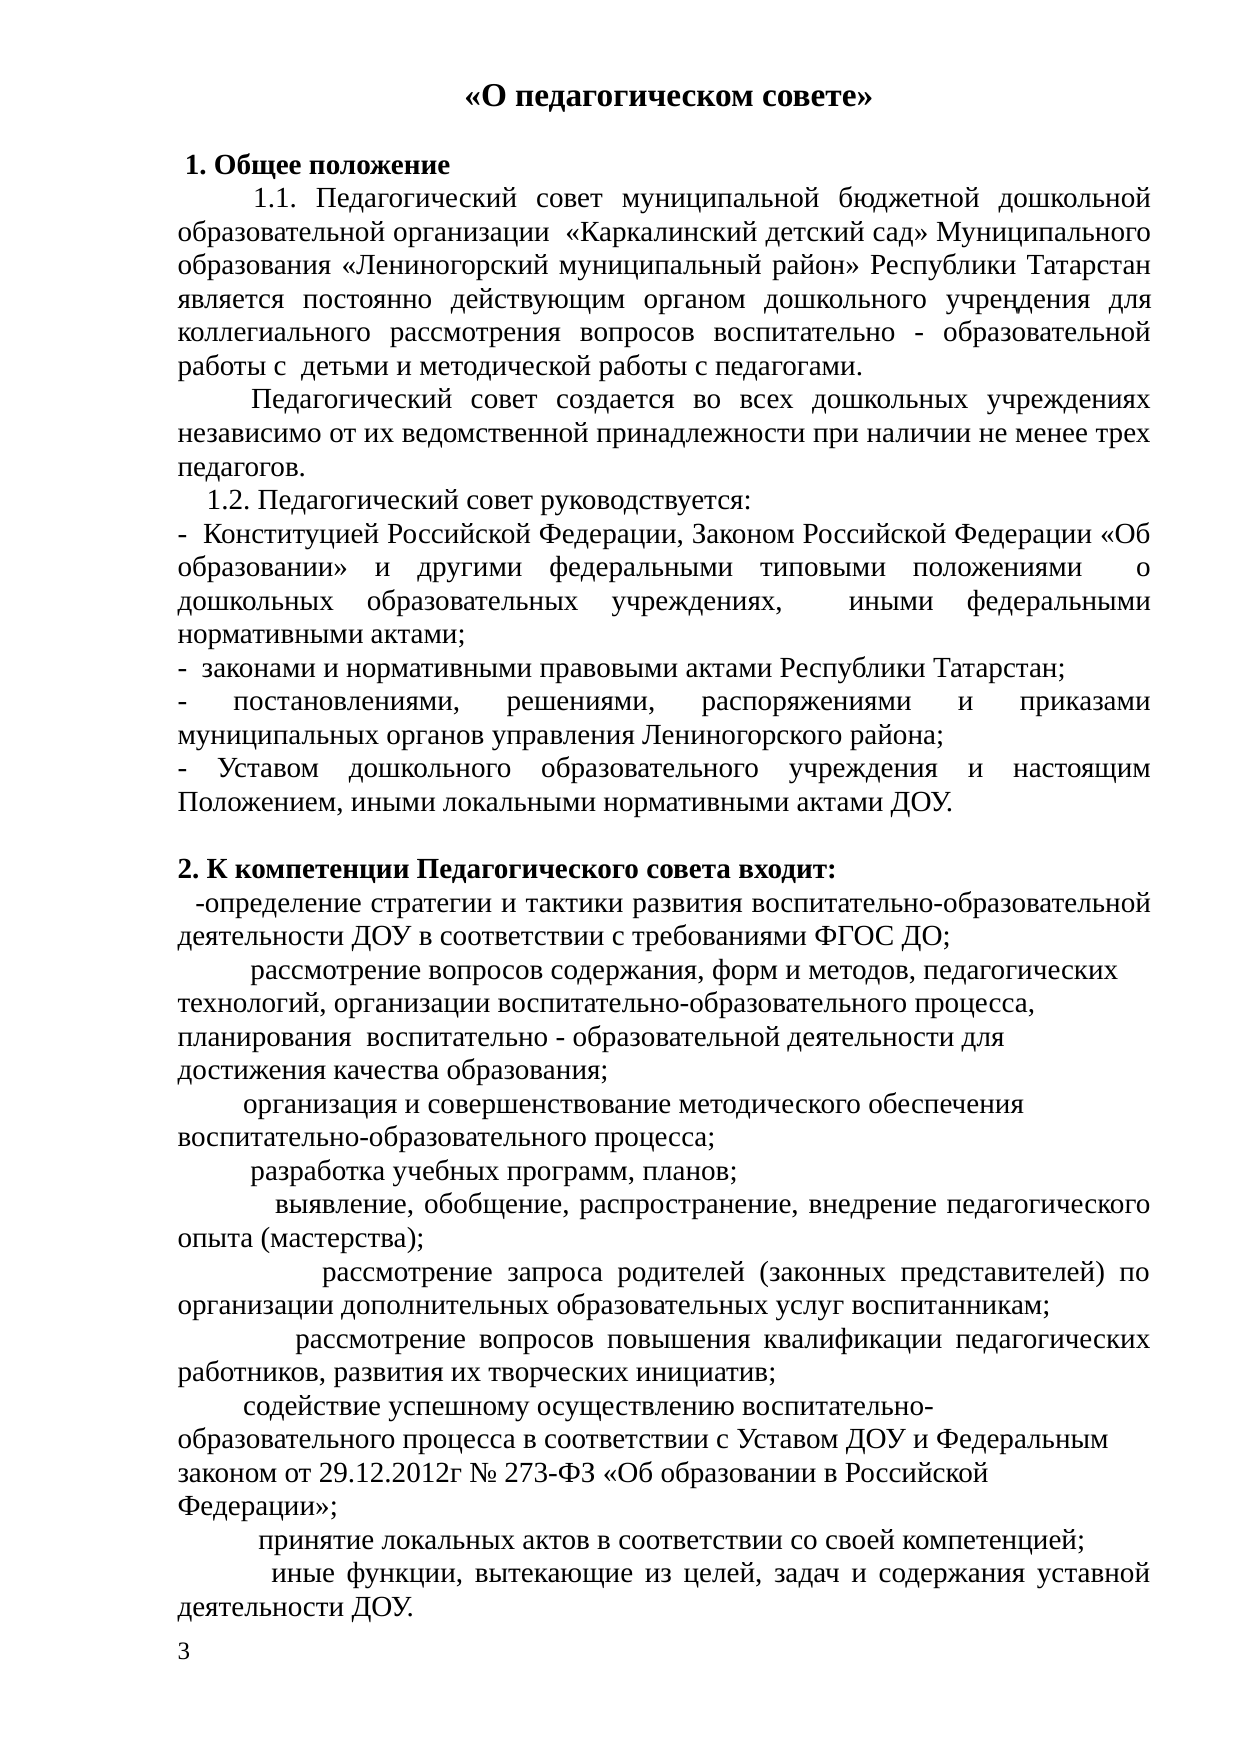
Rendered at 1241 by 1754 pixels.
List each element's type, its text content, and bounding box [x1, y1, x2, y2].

text 1.1. Педагогический совет муниципальной бюджетной дошкольной образовательной организации «Каркалинский детский сад» Муниципального образования «Лениногорский муниципальный район» Республики Татарстан является постоянно действующим органом дошкольного учреңдения для коллегиального рассмотрения вопросов воспитательно - образовательной работы с детьми и методической работы с педагогами. [177, 180, 1152, 382]
text принятие локальных актов в соответствии со своей компетенцией; [177, 1522, 1152, 1556]
text организация и совершенствование методического обеспечения воспитательно-образовательного процесса; [177, 1086, 1152, 1153]
text 1.2. Педагогический совет руководствуется: [177, 482, 1152, 516]
text иные функции, вытекающие из целей, задач и содержания уставной деятельности ДОУ. [177, 1556, 1152, 1623]
text рассмотрение вопросов содержания, форм и методов, педагогических технологий, организации воспитательно-образовательного процесса, планирования воспитательно - образовательной деятельности для достижения качества образования; [177, 952, 1152, 1086]
text «О педагогическом совете» [177, 75, 1152, 113]
text выявление, обобщение, распространение, внедрение педагогического опыта (мастерства); [177, 1187, 1152, 1254]
text рассмотрение запроса родителей (законных представителей) по организации дополнительных образовательных услуг воспитанникам; [177, 1254, 1152, 1321]
text -определение стратегии и тактики развития воспитательно-образовательной деятельности ДОУ в соответствии с требованиями ФГОС ДО; [177, 885, 1152, 952]
text содействие успешному осуществлению воспитательно-образовательного процесса в соответствии с Уставом ДОУ и Федеральным законом от 29.12.2012г № 273-ФЗ «Об образовании в Российской Федерации»; [177, 1388, 1152, 1522]
text - Конституцией Российской Федерации, Законом Российской Федерации «Об образовании» и другими федеральными типовыми положениями о дошкольных образовательных учреждениях, иными федеральными нормативными актами; [177, 516, 1152, 650]
text разработка учебных программ, планов; [177, 1153, 1152, 1187]
text 2. К компетенции Педагогического совета входит: [177, 851, 1152, 885]
text Педагогический совет создается во всех дошкольных учреждениях независимо от их ведомственной принадлежности при наличии не менее трех педагогов. [177, 382, 1152, 482]
text - Уставом дошкольного образовательного учреждения и настоящим Положением, иными локальными нормативными актами ДОУ. [177, 751, 1152, 818]
text рассмотрение вопросов повышения квалификации педагогических работников, развития их творческих инициатив; [177, 1321, 1152, 1388]
text - постановлениями, решениями, распоряжениями и приказами муниципальных органов управления Лениногорского района; [177, 683, 1152, 751]
text 1. Общее положение [177, 147, 1152, 180]
text - законами и нормативными правовыми актами Республики Татарстан; [177, 650, 1152, 683]
